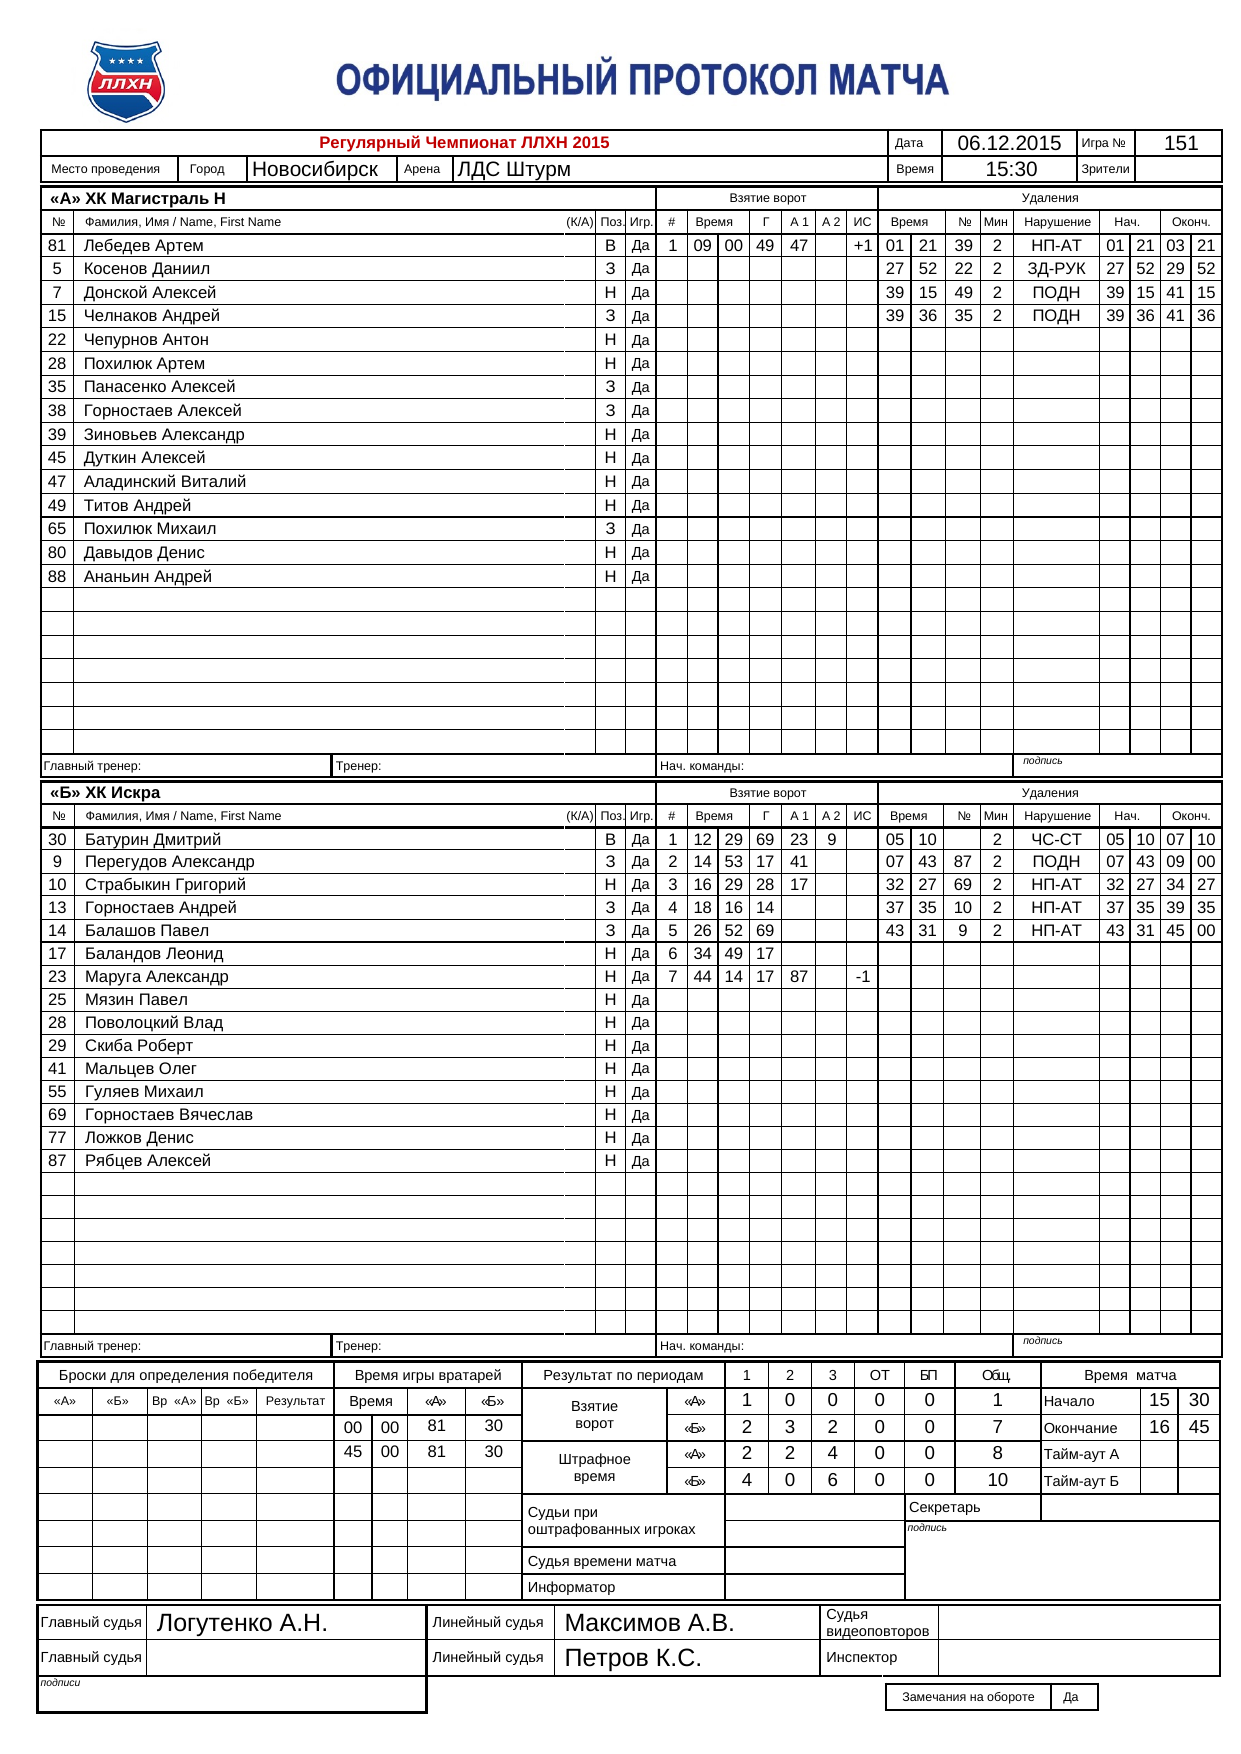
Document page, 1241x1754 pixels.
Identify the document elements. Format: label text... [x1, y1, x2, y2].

table_cell [657, 636, 687, 658]
table_cell Поз. [596, 805, 625, 826]
table_cell 4 [657, 896, 687, 918]
table_cell [1131, 1196, 1160, 1218]
table_cell [1192, 1311, 1221, 1333]
table_cell [1131, 683, 1160, 706]
table_cell [944, 989, 980, 1011]
table_cell [847, 541, 877, 564]
table_header Общ. [956, 1363, 1040, 1387]
table_cell [879, 1104, 910, 1126]
table_cell [657, 305, 687, 327]
table_header Время игры вратарей [335, 1363, 521, 1387]
table_cell [565, 423, 595, 445]
table_cell [1131, 470, 1160, 493]
table_cell [1131, 376, 1160, 398]
table_cell [944, 1242, 980, 1264]
table_cell [39, 1521, 92, 1546]
table_cell [626, 1265, 655, 1287]
table_cell Горностаев Алексей [74, 399, 564, 422]
table_cell [688, 518, 717, 540]
table_cell [879, 659, 910, 682]
table_cell 10 [944, 896, 980, 918]
table_cell [719, 518, 749, 540]
table_cell «Б» [668, 1415, 724, 1440]
table_cell [373, 1521, 407, 1546]
table_cell 69 [944, 874, 980, 895]
table_cell [879, 1219, 910, 1241]
table_cell А 1 [782, 211, 815, 233]
table_cell [1131, 966, 1160, 987]
table_cell [719, 494, 749, 516]
table_cell Инспектор [821, 1640, 938, 1675]
table_cell [879, 588, 910, 611]
table_cell [1100, 1104, 1129, 1126]
table_cell Мальцев Олег [75, 1058, 564, 1079]
table_cell 25 [42, 989, 74, 1011]
table_cell [565, 494, 595, 516]
table_cell [1014, 1081, 1099, 1103]
table_cell [981, 470, 1013, 493]
table_cell [981, 494, 1013, 516]
table_cell [816, 1081, 846, 1103]
table_cell [847, 376, 877, 398]
table_cell [1131, 707, 1160, 729]
table_cell [1014, 1035, 1099, 1057]
table_cell [657, 1127, 687, 1149]
table_cell 87 [944, 850, 980, 872]
table_cell Да [626, 1012, 655, 1033]
table_cell [981, 352, 1013, 374]
table_cell 32 [1100, 874, 1129, 895]
table_cell 29 [719, 874, 749, 895]
table_cell [912, 1035, 943, 1057]
table_cell [657, 281, 687, 303]
table_cell 0 [855, 1468, 904, 1493]
table_cell [912, 352, 945, 374]
table_cell подпись [906, 1522, 1219, 1599]
table_cell [688, 328, 717, 351]
table_cell [466, 1547, 521, 1573]
table_cell Вр «А» [148, 1389, 201, 1413]
table_cell [816, 281, 846, 303]
table_cell Горностаев Андрей [75, 896, 564, 918]
table_cell [42, 636, 73, 658]
table_cell [912, 1311, 943, 1333]
table_cell [981, 399, 1013, 422]
table_cell Игр. [626, 805, 655, 826]
table_cell [1161, 494, 1190, 516]
table_cell [1161, 470, 1190, 493]
table_cell [879, 494, 910, 516]
table_cell [944, 966, 980, 987]
table_cell [981, 683, 1013, 706]
table_cell [719, 1311, 749, 1333]
table_cell [657, 1219, 687, 1241]
table_cell [657, 1035, 687, 1057]
table_cell [1131, 399, 1160, 422]
table_cell [565, 943, 595, 964]
table_cell 45 [1161, 920, 1190, 941]
table_cell [42, 683, 73, 706]
table_cell Фамилия, Имя / Name, First Name [75, 805, 565, 826]
table_cell [816, 707, 846, 729]
table_cell 4 [726, 1468, 768, 1493]
table_cell [1161, 565, 1190, 587]
table_cell [750, 257, 781, 280]
table_cell [879, 683, 910, 706]
table_header 3 [812, 1363, 854, 1387]
table_cell [750, 683, 781, 706]
table_cell № [42, 805, 74, 826]
table_cell [719, 281, 749, 303]
table_cell [657, 399, 687, 422]
table_cell Да [626, 966, 655, 987]
table_cell [42, 1265, 74, 1287]
table_header 2 [769, 1363, 811, 1387]
table_cell [816, 1127, 846, 1149]
table_cell [565, 1012, 595, 1033]
table_cell [1014, 966, 1099, 987]
table_cell Н [596, 352, 625, 374]
table_cell [257, 1521, 333, 1546]
table_cell Аладинский Виталий [74, 470, 564, 493]
table_cell [879, 1035, 910, 1057]
table_cell [1014, 1311, 1099, 1333]
table_cell [847, 1288, 877, 1310]
table_cell [466, 1494, 521, 1520]
table_cell [42, 588, 73, 611]
table_cell [981, 376, 1013, 398]
table_cell Челнаков Андрей [74, 305, 564, 327]
table_cell 10 [42, 874, 74, 895]
table_cell [257, 1416, 333, 1440]
table_cell [657, 1104, 687, 1126]
table_cell [1100, 659, 1129, 682]
table_cell Линейный судья [428, 1640, 554, 1675]
table_cell [1100, 1265, 1129, 1287]
table_cell [981, 730, 1013, 753]
table_cell [657, 1081, 687, 1103]
table_cell [879, 1012, 910, 1033]
table_cell [847, 588, 877, 611]
table_cell [883, 1677, 1220, 1681]
table_cell [1161, 636, 1190, 658]
table_cell [912, 707, 945, 729]
table_header Замечания на обороте [887, 1685, 1050, 1709]
table_cell 00 [373, 1441, 407, 1467]
table_cell [879, 565, 910, 587]
table_cell 5 [657, 920, 687, 941]
table_cell [944, 1104, 980, 1126]
table_cell [93, 1468, 147, 1493]
table_cell [912, 470, 945, 493]
table_cell Судья времени матча [523, 1548, 724, 1573]
table_cell [657, 494, 687, 516]
table_cell [1136, 157, 1221, 181]
table_cell [782, 257, 815, 280]
table_cell [719, 1219, 749, 1241]
table_cell 0 [905, 1442, 954, 1467]
table_cell 7 [42, 281, 73, 303]
table_cell [719, 1265, 749, 1287]
table_cell [688, 1058, 717, 1079]
table_cell 07 [1161, 829, 1190, 849]
table_cell Маруга Александр [75, 966, 564, 987]
table_cell [202, 1441, 256, 1467]
table_cell 80 [42, 541, 73, 564]
table_header Регулярный Чемпионат ЛЛХН 2015 [42, 131, 887, 155]
table_cell [726, 1575, 904, 1599]
table_cell [1131, 1288, 1160, 1310]
table_cell Да [626, 896, 655, 918]
table_cell [981, 1081, 1013, 1103]
table_cell НП-АТ [1014, 896, 1099, 918]
table_cell [39, 1547, 92, 1573]
table_cell [879, 966, 910, 987]
table_cell [1100, 1242, 1129, 1264]
table_cell [1161, 352, 1190, 374]
table_cell [816, 588, 846, 611]
table_cell [1131, 1311, 1160, 1333]
table_cell [750, 305, 781, 327]
table_cell [912, 541, 945, 564]
table_cell [782, 1219, 815, 1241]
table_cell [879, 1081, 910, 1103]
table_cell Вр «Б» [202, 1389, 256, 1413]
table_cell Место проведения [42, 157, 177, 181]
table_cell [944, 1012, 980, 1033]
table_cell [912, 518, 945, 540]
table_header Время матча [1042, 1363, 1219, 1387]
table_cell [946, 541, 980, 564]
table_cell [1161, 423, 1190, 445]
table_cell Время [688, 211, 749, 233]
table_cell [847, 494, 877, 516]
table_cell [1014, 376, 1099, 398]
table_cell [816, 989, 846, 1011]
table_cell [688, 470, 717, 493]
table_cell Время [335, 1389, 407, 1413]
table_cell [565, 966, 595, 987]
table_cell Да [626, 1081, 655, 1103]
table_cell Нач. команды: [657, 1335, 1012, 1356]
table_cell [1100, 1058, 1129, 1079]
table_cell 2 [726, 1415, 768, 1440]
table_cell [1131, 659, 1160, 682]
table_cell [148, 1416, 201, 1440]
table_cell Да [626, 541, 655, 564]
table_cell [847, 423, 877, 445]
table_cell [1192, 1288, 1221, 1310]
table_cell [912, 612, 945, 634]
table_cell [626, 1196, 655, 1218]
table_cell 18 [688, 896, 717, 918]
table_cell 8 [956, 1442, 1040, 1467]
table_cell [1161, 1311, 1190, 1333]
table_cell [782, 423, 815, 445]
table_cell [1100, 943, 1129, 964]
table_cell № [42, 211, 73, 233]
table_cell Н [596, 470, 625, 493]
table_cell [719, 305, 749, 327]
table_cell [946, 707, 980, 729]
table_cell [1014, 470, 1099, 493]
table_cell [1014, 1242, 1099, 1264]
table_cell 10 [1192, 829, 1221, 849]
table_cell [565, 612, 595, 634]
table_cell [847, 636, 877, 658]
table_cell [782, 470, 815, 493]
table_cell [1161, 446, 1190, 469]
table_cell [782, 1127, 815, 1149]
table_cell Косенов Даниил [74, 257, 564, 280]
table_cell 27 [1131, 874, 1160, 895]
table_cell [1192, 966, 1221, 987]
table_cell Н [596, 1058, 625, 1079]
table_cell [847, 1219, 877, 1241]
table_cell [719, 470, 749, 493]
table_cell [879, 636, 910, 658]
table_cell [1100, 423, 1129, 445]
table_cell [816, 1219, 846, 1241]
table_cell 2 [981, 235, 1013, 256]
table_cell [879, 612, 910, 634]
table_cell [816, 565, 846, 587]
table_cell 2 [812, 1415, 854, 1440]
table_cell [93, 1416, 147, 1440]
table_cell Нарушение [1014, 211, 1099, 233]
table_cell [596, 683, 625, 706]
table_cell 1 [726, 1389, 768, 1413]
table_cell [847, 257, 877, 280]
table_cell Мязин Павел [75, 989, 564, 1011]
table_cell Да [626, 989, 655, 1011]
table_cell [847, 920, 877, 941]
table_cell [816, 612, 846, 634]
table_cell 14 [750, 896, 781, 918]
picture [5, 28, 1179, 129]
table_cell [1161, 659, 1190, 682]
table_cell [816, 541, 846, 564]
table_cell 27 [879, 257, 910, 280]
table_cell [946, 328, 980, 351]
table_cell [596, 1173, 625, 1195]
table_cell [565, 257, 595, 280]
table_cell 1 [956, 1389, 1040, 1413]
table_cell [202, 1416, 256, 1440]
table_cell 29 [42, 1035, 74, 1057]
table_cell [879, 989, 910, 1011]
table_cell 45 [335, 1441, 371, 1467]
table_cell 3 [657, 874, 687, 895]
table_cell [750, 1219, 781, 1241]
table_cell 43 [1100, 920, 1129, 941]
table_cell 41 [782, 850, 815, 872]
table_cell [726, 1495, 904, 1520]
table_cell [657, 659, 687, 682]
table_cell [1161, 1265, 1190, 1287]
table_cell [1014, 518, 1099, 540]
table_cell 2 [981, 305, 1013, 327]
table_cell [981, 1288, 1013, 1310]
table_cell 05 [1100, 829, 1129, 849]
table_cell [565, 399, 595, 422]
table_cell 00 [373, 1416, 407, 1440]
table_cell 23 [782, 829, 815, 849]
table_cell [816, 446, 846, 469]
table_cell +1 [847, 235, 877, 256]
table_cell [1131, 352, 1160, 374]
table_cell [981, 943, 1013, 964]
table_cell [1131, 1150, 1160, 1172]
table_cell 4 [812, 1442, 854, 1467]
table_cell [1192, 1196, 1221, 1218]
table_cell [782, 1242, 815, 1264]
table_cell [257, 1494, 333, 1520]
table_cell [750, 352, 781, 374]
table_cell [1131, 588, 1160, 611]
table_cell [688, 1127, 717, 1149]
table_cell [981, 1265, 1013, 1287]
table_cell 45 [1179, 1415, 1219, 1440]
table_cell [782, 1173, 815, 1195]
table_cell Да [626, 494, 655, 516]
table_cell [1192, 541, 1221, 564]
table_cell 22 [946, 257, 980, 280]
table_cell Давыдов Денис [74, 541, 564, 564]
table_cell 49 [946, 281, 980, 303]
table_cell [816, 470, 846, 493]
table_cell Н [596, 989, 625, 1011]
table_cell [565, 829, 595, 849]
table_cell [847, 1035, 877, 1057]
table_cell [1192, 399, 1221, 422]
table_cell 87 [782, 966, 815, 987]
table_cell [596, 636, 625, 658]
table_cell [981, 1219, 1013, 1241]
table_cell [981, 636, 1013, 658]
table_cell № [944, 805, 980, 826]
table_cell 29 [1161, 257, 1190, 280]
table_cell [912, 423, 945, 445]
table_cell [1192, 470, 1221, 493]
table_cell [42, 1219, 74, 1241]
table_cell [912, 683, 945, 706]
table_cell [39, 1441, 92, 1467]
table_cell [1100, 1288, 1129, 1310]
table_cell [39, 1468, 92, 1493]
table_cell [596, 1311, 625, 1333]
table_cell [981, 1012, 1013, 1033]
table_cell [257, 1468, 333, 1493]
table_cell [719, 352, 749, 374]
table_cell [1192, 352, 1221, 374]
table_cell [750, 1196, 781, 1218]
table_cell [816, 636, 846, 658]
table_cell Новосибирск [248, 157, 396, 181]
table_cell [1192, 730, 1221, 753]
table_cell 27 [1192, 874, 1221, 895]
table_cell [74, 659, 564, 682]
table_cell [816, 683, 846, 706]
table_cell 36 [1131, 305, 1160, 327]
table_cell [1100, 612, 1129, 634]
table_cell [944, 1035, 980, 1057]
table_cell 15:30 [943, 157, 1076, 181]
table_cell 30 [1179, 1389, 1219, 1413]
table_cell 43 [912, 850, 943, 872]
table_cell Перегудов Александр [75, 850, 564, 872]
table_cell Скиба Роберт [75, 1035, 564, 1057]
table_cell [257, 1441, 333, 1467]
table_cell [1100, 1150, 1129, 1172]
table_cell [912, 989, 943, 1011]
table_cell [1161, 541, 1190, 564]
table_cell 0 [855, 1389, 904, 1413]
table_cell Н [596, 1127, 625, 1149]
table_cell Г [750, 805, 781, 826]
table_cell 17 [42, 943, 74, 964]
table_cell [148, 1468, 201, 1493]
table_cell [1014, 1173, 1099, 1195]
table_cell [657, 1265, 687, 1287]
table_cell [466, 1468, 521, 1493]
table_cell [408, 1574, 465, 1599]
table_cell [373, 1547, 407, 1573]
table_cell [719, 1173, 749, 1195]
table_cell Н [596, 1012, 625, 1033]
table_cell 1 [657, 829, 687, 849]
table_cell Время [889, 157, 941, 181]
table_cell 00 [1192, 850, 1221, 872]
table_cell [1131, 446, 1160, 469]
table_cell 36 [1192, 305, 1221, 327]
table_cell Ананьин Андрей [74, 565, 564, 587]
table_cell [565, 1150, 595, 1172]
table_cell [847, 1104, 877, 1126]
table_cell 2 [981, 257, 1013, 280]
table_cell Н [596, 565, 625, 587]
table_cell [1100, 1219, 1129, 1241]
table_cell 41 [1161, 281, 1190, 303]
table_cell [1014, 494, 1099, 516]
table_cell Да [626, 1104, 655, 1126]
table_header 151 [1136, 131, 1221, 155]
table_cell [816, 518, 846, 540]
table_cell [816, 874, 846, 895]
table_cell [750, 470, 781, 493]
table_cell 28 [42, 1012, 74, 1033]
table_cell 39 [879, 281, 910, 303]
table_cell 15 [912, 281, 945, 303]
table_cell [657, 1012, 687, 1033]
table_cell [626, 1173, 655, 1195]
table_cell [816, 423, 846, 445]
table_cell [981, 1127, 1013, 1149]
table_cell [657, 1288, 687, 1310]
table_cell [912, 1265, 943, 1287]
table_cell Да [626, 1058, 655, 1079]
table_cell [1131, 1058, 1160, 1079]
table_cell [946, 494, 980, 516]
table_cell [719, 565, 749, 587]
table_cell [657, 683, 687, 706]
table_cell [816, 1150, 846, 1172]
table_cell [688, 989, 717, 1011]
table_cell Гуляев Михаил [75, 1081, 564, 1103]
table_cell Да [626, 1127, 655, 1149]
table_cell 2 [981, 920, 1013, 941]
table_cell [688, 446, 717, 469]
table_cell Титов Андрей [74, 494, 564, 516]
table_cell (К/А) [565, 211, 595, 233]
table_cell [816, 659, 846, 682]
table_cell 10 [912, 829, 943, 849]
table_cell [1131, 1173, 1160, 1195]
table_cell 9 [42, 850, 74, 872]
table_cell [373, 1574, 407, 1599]
table_cell 2 [726, 1442, 768, 1467]
table_cell [1014, 1058, 1099, 1079]
table_cell [944, 943, 980, 964]
table_cell [74, 683, 564, 706]
table_cell [981, 328, 1013, 351]
table_cell А 2 [816, 805, 846, 826]
table_cell [408, 1547, 465, 1573]
table_cell НП-АТ [1014, 874, 1099, 895]
table_cell 14 [719, 966, 749, 987]
table_cell 6 [657, 943, 687, 964]
table_cell [688, 1173, 717, 1195]
table_cell 15 [42, 305, 73, 327]
table_cell [912, 446, 945, 469]
table_cell [565, 1219, 595, 1241]
table_cell [93, 1547, 147, 1573]
table_cell 00 [1192, 920, 1221, 941]
table_cell [912, 1104, 943, 1126]
table_cell [912, 328, 945, 351]
table_cell [657, 470, 687, 493]
table_cell [688, 612, 717, 634]
table_cell [879, 707, 910, 729]
table_cell ИС [847, 805, 877, 826]
table_cell Зрители [1078, 157, 1134, 181]
table_cell [847, 1196, 877, 1218]
table_cell 49 [719, 943, 749, 964]
table_cell [981, 1104, 1013, 1126]
table_cell [74, 588, 564, 611]
table_cell Н [596, 1104, 625, 1126]
table_cell [847, 446, 877, 469]
table_cell [1192, 683, 1221, 706]
table_cell [657, 1173, 687, 1195]
table_cell Да [626, 565, 655, 587]
table_cell Да [626, 470, 655, 493]
table_cell Информатор [523, 1575, 724, 1599]
table_cell [1192, 1058, 1221, 1079]
table_cell [1131, 1081, 1160, 1103]
table_cell [981, 518, 1013, 540]
table_cell Окончание [1042, 1415, 1140, 1440]
table_cell [202, 1468, 256, 1493]
table_cell 14 [688, 850, 717, 872]
table_cell [719, 636, 749, 658]
table_cell [626, 1288, 655, 1310]
table_cell [719, 659, 749, 682]
table_cell [148, 1574, 201, 1599]
table_cell 2 [981, 829, 1013, 849]
table_cell 7 [657, 966, 687, 987]
table_cell [1192, 1173, 1221, 1195]
table_cell [847, 943, 877, 964]
table_cell [847, 1242, 877, 1264]
table_cell [202, 1521, 256, 1546]
table_cell [1161, 966, 1190, 987]
table_cell 07 [1100, 850, 1129, 872]
table_cell [1100, 989, 1129, 1011]
table_cell [944, 1127, 980, 1149]
table_cell [816, 328, 846, 351]
table_cell [847, 281, 877, 303]
table_cell [1131, 541, 1160, 564]
table_cell [847, 565, 877, 587]
table_cell [657, 1311, 687, 1333]
table_cell [946, 423, 980, 445]
table_cell [981, 565, 1013, 587]
table_cell 52 [1131, 257, 1160, 280]
table_cell [1014, 399, 1099, 422]
table_cell З [596, 920, 625, 941]
table_cell [981, 612, 1013, 634]
table_cell Зиновьев Александр [74, 423, 564, 445]
table_cell [847, 518, 877, 540]
table_cell 52 [1192, 257, 1221, 280]
table_cell [719, 588, 749, 611]
table_cell [912, 636, 945, 658]
table_cell [688, 1035, 717, 1057]
table_cell Да [626, 305, 655, 327]
table_cell [565, 305, 595, 327]
table_cell [466, 1521, 521, 1546]
table_cell [912, 1150, 943, 1172]
table_cell [847, 730, 877, 753]
table_cell ПОДН [1014, 850, 1099, 872]
table_cell [782, 1012, 815, 1033]
table_cell [1161, 1196, 1190, 1218]
table_cell [816, 896, 846, 918]
table_cell [565, 1058, 595, 1079]
table_cell [782, 352, 815, 374]
table_cell 17 [750, 850, 781, 872]
table_cell [93, 1521, 147, 1546]
table_cell [565, 850, 595, 872]
table_cell «А» [668, 1442, 724, 1467]
table_cell Страбыкин Григорий [75, 874, 564, 895]
table_cell Результат [257, 1389, 333, 1413]
table_cell 53 [719, 850, 749, 872]
table_cell 39 [879, 305, 910, 327]
table_header Удаления [879, 783, 1221, 803]
table_cell [847, 1081, 877, 1103]
table_header «А» ХК Магистраль Н [42, 188, 655, 209]
table_cell [565, 874, 595, 895]
table_cell [816, 257, 846, 280]
table_cell [657, 376, 687, 398]
table_cell [750, 541, 781, 564]
table_cell [1014, 1288, 1099, 1310]
table_cell [981, 989, 1013, 1011]
table_cell [946, 565, 980, 587]
table_cell 14 [42, 920, 74, 941]
table_cell Максимов А.В. [555, 1606, 819, 1639]
table_cell [1192, 1012, 1221, 1033]
table_cell [688, 683, 717, 706]
table_cell [879, 446, 910, 469]
table_cell [1192, 518, 1221, 540]
table_cell [1131, 494, 1160, 516]
table_cell ПОДН [1014, 305, 1099, 327]
table_cell 41 [42, 1058, 74, 1079]
table_cell 49 [42, 494, 73, 516]
table_cell [466, 1574, 521, 1599]
table_cell [719, 1058, 749, 1079]
table_cell [782, 1265, 815, 1287]
table_cell Штрафное время [523, 1442, 666, 1493]
table_cell [782, 896, 815, 918]
table_cell [847, 683, 877, 706]
table_cell [946, 399, 980, 422]
table_cell 28 [750, 874, 781, 895]
table_cell 43 [879, 920, 910, 941]
table_cell З [596, 376, 625, 398]
table_cell [565, 1242, 595, 1264]
table_cell [946, 612, 980, 634]
table_cell [944, 1219, 980, 1241]
table_cell [1192, 376, 1221, 398]
table_cell 39 [42, 423, 73, 445]
table_cell 35 [912, 896, 943, 918]
table_cell [782, 328, 815, 351]
table_cell [428, 1677, 882, 1711]
table_cell 2 [657, 850, 687, 872]
table_cell 52 [719, 920, 749, 941]
table_cell [1131, 943, 1160, 964]
table_cell [719, 257, 749, 280]
table_cell [879, 1150, 910, 1172]
table_cell [946, 588, 980, 611]
table_cell Н [596, 281, 625, 303]
table_cell 09 [688, 235, 717, 256]
table_cell 10 [1131, 829, 1160, 849]
table_cell [626, 707, 655, 729]
table_cell 1 [657, 235, 687, 256]
table_cell 43 [1131, 850, 1160, 872]
table_cell [1014, 989, 1099, 1011]
table_cell [1161, 1173, 1190, 1195]
table_cell [74, 707, 564, 729]
table_cell [944, 1288, 980, 1310]
table_cell Судья видеоповторов [821, 1606, 938, 1639]
table_cell ЗД-РУК [1014, 257, 1099, 280]
table_cell [565, 1035, 595, 1057]
table_header Взятие ворот [657, 783, 877, 803]
table_cell [688, 257, 717, 280]
table_cell [1131, 1127, 1160, 1149]
table_cell [565, 1081, 595, 1103]
table_cell 0 [855, 1415, 904, 1440]
table_cell [946, 730, 980, 753]
table_cell [565, 1265, 595, 1287]
table_cell Арена [398, 157, 452, 181]
table_cell [93, 1441, 147, 1467]
table_cell [750, 659, 781, 682]
table_cell [596, 1242, 625, 1264]
table_header Взятие ворот [657, 188, 877, 209]
table_cell [74, 612, 564, 634]
table_cell «А» [408, 1389, 465, 1413]
table_cell [1131, 328, 1160, 351]
table_cell [688, 1150, 717, 1172]
table_cell [912, 730, 945, 753]
table_cell [946, 636, 980, 658]
table_cell Да [626, 446, 655, 469]
table_cell [816, 352, 846, 374]
table_cell [1100, 446, 1129, 469]
table_cell [816, 850, 846, 872]
table_cell 39 [946, 235, 980, 256]
table_cell [688, 730, 717, 753]
table_cell [847, 470, 877, 493]
table_cell Поз. [596, 211, 625, 233]
table_cell Главный тренер: [42, 1335, 330, 1356]
table_cell Судьи при оштрафованных игроках [523, 1495, 724, 1546]
table_cell [847, 874, 877, 895]
table_cell Похилюк Михаил [74, 518, 564, 540]
table_cell [626, 683, 655, 706]
table_cell [1014, 328, 1099, 351]
table_cell [1161, 518, 1190, 540]
table_cell [981, 541, 1013, 564]
table_cell [1100, 1311, 1129, 1333]
table_cell [847, 896, 877, 918]
table_cell [1131, 730, 1160, 753]
table_cell [1100, 1012, 1129, 1033]
table_cell [946, 683, 980, 706]
table_cell [1161, 1012, 1190, 1033]
table_cell [626, 730, 655, 753]
table_cell [688, 1081, 717, 1103]
table_cell Н [596, 446, 625, 469]
table_cell [847, 1012, 877, 1033]
table_cell [1100, 1196, 1129, 1218]
table_cell [912, 1196, 943, 1218]
table_cell [596, 1265, 625, 1287]
table_cell Горностаев Вячеслав [75, 1104, 564, 1126]
table_cell [688, 541, 717, 564]
table_cell [1161, 943, 1190, 964]
table_cell [816, 399, 846, 422]
table_cell [750, 588, 781, 611]
table_header Удаления [879, 188, 1221, 209]
table_cell Да [626, 1150, 655, 1172]
table_cell [719, 707, 749, 729]
table_cell [750, 1311, 781, 1333]
table_cell [750, 281, 781, 303]
table_cell [688, 423, 717, 445]
table_cell [1100, 1081, 1129, 1103]
table_cell [565, 636, 595, 658]
table_cell 9 [944, 920, 980, 941]
table_cell «Б» [93, 1389, 147, 1413]
table_cell [750, 423, 781, 445]
table_cell [1100, 636, 1129, 658]
table_cell подпись [1014, 1335, 1221, 1356]
table_cell [42, 1173, 74, 1195]
table_cell (К/А) [565, 805, 595, 826]
table_cell [981, 1150, 1013, 1172]
table_cell [657, 328, 687, 351]
table_cell Н [596, 1035, 625, 1057]
table_cell [946, 518, 980, 540]
table_cell [688, 588, 717, 611]
table_cell [847, 1311, 877, 1333]
table_cell 31 [912, 920, 943, 941]
table_cell [1161, 989, 1190, 1011]
table_cell [719, 1104, 749, 1126]
table_cell [565, 446, 595, 469]
table_cell [719, 399, 749, 422]
table_cell [565, 730, 595, 753]
table_cell 81 [408, 1441, 465, 1467]
table_cell Время [688, 805, 749, 826]
table_cell [657, 541, 687, 564]
table_cell [981, 1035, 1013, 1057]
table_cell [1192, 1035, 1221, 1057]
table_cell [1161, 1104, 1190, 1126]
table_cell [74, 730, 564, 753]
table_cell [1161, 707, 1190, 729]
table_cell [879, 1311, 910, 1333]
table_cell [1192, 636, 1221, 658]
table_cell 65 [42, 518, 73, 540]
table_cell [1161, 588, 1190, 611]
table_cell [782, 1196, 815, 1218]
table_cell [1192, 707, 1221, 729]
table_cell [816, 1035, 846, 1057]
table_cell [1131, 423, 1160, 445]
table_cell 34 [688, 943, 717, 964]
table_cell 17 [750, 943, 781, 964]
table_cell [879, 943, 910, 964]
table_cell Похилюк Артем [74, 352, 564, 374]
table_cell [688, 1219, 717, 1241]
table_cell 35 [42, 376, 73, 398]
table_cell [1014, 1127, 1099, 1149]
table_cell Тренер: [333, 1335, 655, 1356]
table_cell [1192, 1127, 1221, 1149]
table_cell [148, 1547, 201, 1573]
table_cell [1014, 588, 1099, 611]
table_cell В [596, 829, 625, 849]
table_cell [912, 659, 945, 682]
table_cell [1014, 1196, 1099, 1218]
table_cell Да [626, 399, 655, 422]
table_cell [657, 446, 687, 469]
table_cell [1192, 446, 1221, 469]
table_cell [782, 943, 815, 964]
table_cell Да [626, 352, 655, 374]
table_cell [373, 1494, 407, 1520]
table_cell [688, 1104, 717, 1126]
table_cell 10 [956, 1468, 1040, 1493]
table_cell [596, 730, 625, 753]
table_cell [946, 446, 980, 469]
table_cell Дуткин Алексей [74, 446, 564, 469]
table_cell 16 [719, 896, 749, 918]
table_cell [719, 1127, 749, 1149]
table_cell [981, 1058, 1013, 1079]
table_cell [981, 707, 1013, 729]
table_cell [1014, 612, 1099, 634]
table_cell НП-АТ [1014, 235, 1099, 256]
table_cell [944, 1058, 980, 1079]
table_cell Н [596, 874, 625, 895]
table_cell [879, 1242, 910, 1264]
table_cell [565, 989, 595, 1011]
table_cell [816, 1012, 846, 1033]
table_cell [1179, 1468, 1219, 1493]
table_cell [1014, 1219, 1099, 1241]
table_cell 77 [42, 1127, 74, 1149]
table_cell [750, 730, 781, 753]
table_cell [1014, 446, 1099, 469]
table_cell [1100, 966, 1129, 987]
table_cell [847, 707, 877, 729]
table_cell [688, 281, 717, 303]
table_cell [847, 829, 877, 849]
table_cell 35 [1131, 896, 1160, 918]
table_cell [782, 1081, 815, 1103]
table_cell [1014, 1150, 1099, 1172]
table_cell [782, 541, 815, 564]
table_cell [657, 612, 687, 634]
table_cell [1014, 423, 1099, 445]
table_cell [750, 1012, 781, 1033]
table_cell А 1 [782, 805, 815, 826]
table_cell [981, 966, 1013, 987]
table_cell [912, 1288, 943, 1310]
table_cell 7 [956, 1415, 1040, 1440]
table_cell [847, 1173, 877, 1195]
table_cell [1100, 328, 1129, 351]
table_cell [408, 1494, 465, 1520]
table_cell [1014, 636, 1099, 658]
table_cell [782, 1311, 815, 1333]
table_cell [1161, 1058, 1190, 1079]
table_cell [148, 1441, 201, 1467]
table_cell [719, 376, 749, 398]
table_cell [816, 730, 846, 753]
table_cell 37 [879, 896, 910, 918]
table_cell [1131, 565, 1160, 587]
table_cell [912, 1012, 943, 1033]
table_cell [257, 1574, 333, 1599]
table_cell [93, 1574, 147, 1599]
table_cell [912, 376, 945, 398]
table_cell 69 [750, 829, 781, 849]
table_cell [782, 518, 815, 540]
table_cell [879, 541, 910, 564]
table_cell 35 [946, 305, 980, 327]
table_cell [981, 1173, 1013, 1195]
table_cell [565, 1173, 595, 1195]
table_cell [816, 1058, 846, 1079]
table_cell [1131, 1104, 1160, 1126]
table_cell [1192, 989, 1221, 1011]
table_cell Нарушение [1014, 805, 1099, 826]
table_cell [657, 1058, 687, 1079]
table_cell [750, 636, 781, 658]
table_cell [719, 730, 749, 753]
table_cell [944, 1196, 980, 1218]
table_cell [75, 1173, 564, 1195]
table_cell [750, 1035, 781, 1057]
table_cell [596, 588, 625, 611]
table_cell Да [626, 281, 655, 303]
table_cell [596, 659, 625, 682]
table_cell [565, 328, 595, 351]
table_cell 30 [466, 1441, 521, 1467]
table_cell [750, 1058, 781, 1079]
table_cell [688, 1288, 717, 1310]
table_cell 37 [1100, 896, 1129, 918]
table_cell Петров К.С. [555, 1640, 819, 1675]
table_cell 52 [912, 257, 945, 280]
table_cell [816, 1311, 846, 1333]
table_cell [565, 896, 595, 918]
table_cell Оконч. [1161, 805, 1221, 826]
table_cell [1141, 1441, 1177, 1467]
table_cell [688, 1311, 717, 1333]
table_cell [782, 1150, 815, 1172]
table_cell Мин [981, 805, 1013, 826]
table_cell [39, 1416, 92, 1440]
table_cell 6 [812, 1468, 854, 1493]
table_cell [1100, 376, 1129, 398]
table_cell [688, 1012, 717, 1033]
table_cell 3 [769, 1415, 811, 1440]
table_cell [1131, 636, 1160, 658]
table_cell [1161, 1150, 1190, 1172]
table_cell [1161, 376, 1190, 398]
table_cell [1141, 1468, 1177, 1493]
table_cell [750, 1150, 781, 1172]
table_cell [782, 281, 815, 303]
table_cell [596, 1288, 625, 1310]
table_cell [816, 1104, 846, 1126]
table_cell 0 [855, 1442, 904, 1467]
table_cell [688, 1196, 717, 1218]
table_cell [946, 470, 980, 493]
table_cell [946, 376, 980, 398]
table_cell 41 [1161, 305, 1190, 327]
table_cell [912, 1242, 943, 1264]
table_cell «А» [668, 1389, 724, 1413]
table_cell 0 [769, 1468, 811, 1493]
table_cell 26 [688, 920, 717, 941]
table_cell [847, 612, 877, 634]
table_cell [1192, 1242, 1221, 1264]
table_cell 28 [42, 352, 73, 374]
table_cell [1161, 1081, 1190, 1103]
table_cell [782, 588, 815, 611]
table_cell 17 [782, 874, 815, 895]
table_cell [1014, 541, 1099, 564]
table_cell [1014, 707, 1099, 729]
table_cell [912, 943, 943, 964]
table_cell [782, 989, 815, 1011]
table_cell подпись [1014, 755, 1221, 776]
table_cell 35 [1192, 896, 1221, 918]
table_cell [1161, 1035, 1190, 1057]
table_cell 47 [42, 470, 73, 493]
table_cell 39 [1161, 896, 1190, 918]
table_cell [42, 707, 73, 729]
table_cell «Б » [466, 1389, 521, 1413]
table_cell 27 [912, 874, 943, 895]
table_cell [657, 565, 687, 587]
table_cell # [657, 211, 687, 233]
table_cell [944, 1081, 980, 1103]
table_cell [879, 470, 910, 493]
table_cell [847, 328, 877, 351]
table_cell [257, 1547, 333, 1573]
table_cell Да [626, 376, 655, 398]
table_cell [1099, 1682, 1220, 1711]
table_cell Н [596, 1081, 625, 1103]
table_cell [847, 1127, 877, 1149]
table_cell [657, 730, 687, 753]
table_cell [816, 966, 846, 987]
table_header Игра № [1078, 131, 1134, 155]
table_cell 15 [1141, 1389, 1177, 1413]
table_cell 2 [769, 1442, 811, 1467]
table_cell [719, 1288, 749, 1310]
table_cell [750, 518, 781, 540]
table_cell [719, 1035, 749, 1057]
table_cell [879, 518, 910, 540]
table_cell Тайм-аут Б [1042, 1468, 1140, 1493]
table_cell [1100, 683, 1129, 706]
table_cell [912, 399, 945, 422]
table_cell [565, 541, 595, 564]
table_cell 44 [688, 966, 717, 987]
table_cell [782, 376, 815, 398]
table_cell [75, 1288, 564, 1310]
table_cell [750, 989, 781, 1011]
table_cell [939, 1606, 1219, 1639]
table_cell [879, 1173, 910, 1195]
table_cell [750, 494, 781, 516]
table_cell [1192, 588, 1221, 611]
table_cell Рябцев Алексей [75, 1150, 564, 1172]
table_cell Время [879, 211, 945, 233]
table_cell [688, 636, 717, 658]
table_cell З [596, 518, 625, 540]
table_cell [202, 1574, 256, 1599]
table_cell [1131, 518, 1160, 540]
table_header Дата [889, 131, 941, 155]
table_cell [719, 423, 749, 445]
table_cell З [596, 257, 625, 280]
table_cell 01 [1100, 235, 1129, 256]
table_cell 55 [42, 1081, 74, 1103]
table_cell [782, 1058, 815, 1079]
table_cell [75, 1265, 564, 1287]
table_cell [912, 565, 945, 587]
table_cell [202, 1547, 256, 1573]
table_cell [626, 659, 655, 682]
table_cell [42, 612, 73, 634]
table_cell [726, 1521, 904, 1546]
table_cell [1014, 730, 1099, 753]
table_cell 01 [879, 235, 910, 256]
table_cell [847, 1265, 877, 1287]
table_cell [688, 659, 717, 682]
table_cell [879, 352, 910, 374]
table_cell [75, 1311, 564, 1333]
table_cell А 2 [816, 211, 846, 233]
table_cell З [596, 305, 625, 327]
table_cell [626, 1242, 655, 1264]
table_cell 29 [719, 829, 749, 849]
table_cell [148, 1494, 201, 1520]
table_cell Время [879, 805, 943, 826]
table_cell 34 [1161, 874, 1190, 895]
table_cell [335, 1468, 371, 1493]
table_cell [1100, 494, 1129, 516]
table_cell [565, 470, 595, 493]
table_cell [626, 588, 655, 611]
table_cell ИС [847, 211, 877, 233]
table_cell [912, 588, 945, 611]
table_header Результат по периодам [523, 1363, 724, 1387]
table_cell Да [626, 943, 655, 964]
table_cell 2 [981, 874, 1013, 895]
table_cell «Б» [668, 1468, 724, 1493]
table_cell ЧС-СТ [1014, 829, 1099, 849]
table_cell [596, 1219, 625, 1241]
table_cell [688, 376, 717, 398]
table_cell [847, 1150, 877, 1172]
table_cell [750, 399, 781, 422]
table_cell [408, 1468, 465, 1493]
table_cell Город [179, 157, 246, 181]
table_cell [657, 1150, 687, 1172]
table_cell Батурин Дмитрий [75, 829, 564, 849]
table_cell [1100, 730, 1129, 753]
table_cell [1192, 423, 1221, 445]
table_cell 45 [42, 446, 73, 469]
table_cell З [596, 850, 625, 872]
table_cell [782, 920, 815, 941]
table_cell [1161, 1242, 1190, 1264]
table_cell [750, 328, 781, 351]
table_cell [565, 659, 595, 682]
table_cell [782, 659, 815, 682]
table_cell [879, 1288, 910, 1310]
table_cell [816, 376, 846, 398]
table_cell Оконч. [1161, 211, 1221, 233]
table_cell Да [626, 829, 655, 849]
table_cell Балашов Павел [75, 920, 564, 941]
table_cell Да [626, 423, 655, 445]
table_cell [1131, 1035, 1160, 1057]
table_cell [596, 612, 625, 634]
table_cell [944, 829, 980, 849]
table_cell [42, 1311, 74, 1333]
table_cell [912, 1173, 943, 1195]
table_cell 2 [981, 281, 1013, 303]
table_cell [1131, 1012, 1160, 1033]
table_cell [816, 920, 846, 941]
table_cell [944, 1311, 980, 1333]
table_cell З [596, 896, 625, 918]
table_cell 15 [1192, 281, 1221, 303]
table_cell [912, 494, 945, 516]
table_cell [946, 659, 980, 682]
table_cell [373, 1468, 407, 1493]
table_cell [1100, 518, 1129, 540]
table_cell Нач. команды: [657, 755, 1012, 776]
table_cell [1100, 588, 1129, 611]
table_cell [688, 305, 717, 327]
table_cell [816, 943, 846, 964]
table_cell [39, 1574, 92, 1599]
table_header «Б» ХК Искра [42, 783, 655, 803]
table_cell [719, 989, 749, 1011]
table_cell [596, 1196, 625, 1218]
table_cell [596, 707, 625, 729]
table_cell [750, 565, 781, 587]
table_cell Лебедев Артем [74, 235, 564, 256]
table_cell [1131, 612, 1160, 634]
table_cell [1179, 1441, 1219, 1467]
table_cell [719, 612, 749, 634]
table_cell [657, 352, 687, 374]
table_cell [981, 446, 1013, 469]
table_cell [408, 1521, 465, 1546]
table_cell [719, 541, 749, 564]
table_cell [565, 920, 595, 941]
table_cell [335, 1574, 371, 1599]
table_cell [847, 305, 877, 327]
table_cell [1192, 659, 1221, 682]
table_cell Ложков Денис [75, 1127, 564, 1149]
table_cell [565, 1196, 595, 1218]
table_cell [335, 1494, 371, 1520]
table_cell [750, 376, 781, 398]
table_cell [1192, 943, 1221, 964]
table_cell [879, 1058, 910, 1079]
table_cell 5 [42, 257, 73, 280]
table_cell [816, 305, 846, 327]
table_cell № [946, 211, 980, 233]
table_cell [688, 1242, 717, 1264]
table_cell [946, 352, 980, 374]
table_cell [657, 707, 687, 729]
table_header ОТ [855, 1363, 904, 1387]
table_cell Да [626, 235, 655, 256]
table_cell [1161, 399, 1190, 422]
table_cell [1131, 989, 1160, 1011]
table_cell 12 [688, 829, 717, 849]
table_header 1 [726, 1363, 768, 1387]
table_cell [1161, 730, 1190, 753]
table_cell 16 [1141, 1415, 1177, 1440]
table_cell -1 [847, 966, 877, 987]
table_cell [1100, 541, 1129, 564]
table_cell Да [626, 1035, 655, 1057]
table_cell [1192, 1104, 1221, 1126]
table_cell [782, 636, 815, 658]
table_cell [847, 989, 877, 1011]
table_header 06.12.2015 [943, 131, 1076, 155]
table_cell [912, 966, 943, 987]
table_cell [879, 1127, 910, 1149]
table_cell Да [626, 920, 655, 941]
table_cell 88 [42, 565, 73, 587]
table_cell [1014, 943, 1099, 964]
table_cell [750, 1173, 781, 1195]
table_cell [1042, 1495, 1219, 1520]
table_cell [688, 565, 717, 587]
table_cell 03 [1161, 235, 1190, 256]
table_cell [1161, 683, 1190, 706]
table_cell [816, 1265, 846, 1287]
table_cell [847, 659, 877, 682]
table_cell [912, 1127, 943, 1149]
table_cell [879, 1265, 910, 1287]
table_cell [657, 518, 687, 540]
table_cell [39, 1494, 92, 1520]
table_cell 2 [981, 896, 1013, 918]
table_cell [565, 588, 595, 611]
table_cell [75, 1242, 564, 1264]
table_cell [816, 235, 846, 256]
table_cell Фамилия, Имя / Name, First Name [74, 211, 565, 233]
table_cell [148, 1521, 201, 1546]
table_cell [981, 659, 1013, 682]
table_cell 21 [912, 235, 945, 256]
table_cell 21 [1131, 235, 1160, 256]
table_cell 21 [1192, 235, 1221, 256]
table_cell Нач. [1100, 211, 1160, 233]
table_cell [879, 423, 910, 445]
table_cell НП-АТ [1014, 920, 1099, 941]
table_cell [750, 1242, 781, 1264]
table_cell [1014, 659, 1099, 682]
table_cell [74, 636, 564, 658]
table_cell 23 [42, 966, 74, 987]
table_cell 0 [905, 1468, 954, 1493]
table_cell [1100, 565, 1129, 587]
table_cell [719, 328, 749, 351]
table_cell [1192, 565, 1221, 587]
table_cell [1192, 1081, 1221, 1103]
table_cell Г [750, 211, 781, 233]
table_cell [816, 494, 846, 516]
table_cell Взятие ворот [523, 1389, 666, 1440]
table_cell Игр. [626, 211, 655, 233]
table_cell [981, 588, 1013, 611]
table_cell Чепурнов Антон [74, 328, 564, 351]
table_cell подписи [39, 1677, 425, 1711]
table_cell [719, 1242, 749, 1264]
table_cell [565, 1311, 595, 1333]
table_header Броски для определения победителя [39, 1363, 333, 1387]
table_cell 0 [812, 1389, 854, 1413]
table_cell 13 [42, 896, 74, 918]
table_cell 0 [769, 1389, 811, 1413]
table_cell [565, 352, 595, 374]
table_cell 31 [1131, 920, 1160, 941]
table_cell Н [596, 328, 625, 351]
table_cell ЛДС Штурм [454, 157, 887, 181]
table_cell [75, 1219, 564, 1241]
table_cell [1014, 565, 1099, 587]
table_cell [335, 1521, 371, 1546]
table_cell 9 [816, 829, 846, 849]
table_cell [1014, 1104, 1099, 1126]
table_cell [1192, 1150, 1221, 1172]
table_cell [750, 446, 781, 469]
table_cell [847, 352, 877, 374]
table_cell [719, 1196, 749, 1218]
table_cell 81 [408, 1416, 465, 1440]
table_cell ПОДН [1014, 281, 1099, 303]
table_cell 87 [42, 1150, 74, 1172]
table_cell [782, 446, 815, 469]
table_cell 17 [750, 966, 781, 987]
table_cell Н [596, 423, 625, 445]
table_cell # [657, 805, 687, 826]
table_cell [335, 1547, 371, 1573]
table_cell З [596, 399, 625, 422]
table_cell Баландов Леонид [75, 943, 564, 964]
table_cell [719, 446, 749, 469]
table_header Да [1052, 1685, 1097, 1709]
table_cell [750, 1104, 781, 1126]
table_cell [719, 1081, 749, 1103]
table_cell [750, 707, 781, 729]
table_cell [782, 494, 815, 516]
table_cell 07 [879, 850, 910, 872]
table_cell [1100, 1173, 1129, 1195]
table_cell [912, 1058, 943, 1079]
table_cell 49 [750, 235, 781, 256]
table_cell [42, 1288, 74, 1310]
table_cell [1100, 707, 1129, 729]
table_cell [879, 376, 910, 398]
table_cell [750, 612, 781, 634]
table_cell [657, 1242, 687, 1264]
table_cell 00 [719, 235, 749, 256]
table_cell [1014, 1012, 1099, 1033]
table_cell [42, 659, 73, 682]
table_cell [1131, 1265, 1160, 1287]
table_cell [1192, 1265, 1221, 1287]
table_cell [626, 612, 655, 634]
table_cell [626, 1219, 655, 1241]
table_cell В [596, 235, 625, 256]
table_cell [1100, 399, 1129, 422]
table_cell [750, 1288, 781, 1310]
table_cell [657, 588, 687, 611]
table_cell [688, 1265, 717, 1287]
table_cell [147, 1640, 425, 1675]
table_cell Донской Алексей [74, 281, 564, 303]
table_header БП [905, 1363, 954, 1387]
table_cell [657, 1196, 687, 1218]
table_cell 69 [750, 920, 781, 941]
table_cell [981, 1311, 1013, 1333]
table_cell Да [626, 518, 655, 540]
table_cell Главный судья [39, 1640, 146, 1675]
table_cell [750, 1265, 781, 1287]
table_cell [750, 1081, 781, 1103]
table_cell 2 [981, 850, 1013, 872]
table_cell [626, 636, 655, 658]
table_cell [1100, 1035, 1129, 1057]
table_cell [782, 1104, 815, 1126]
table_cell [1161, 328, 1190, 351]
table_cell Начало [1042, 1389, 1140, 1413]
table_cell 22 [42, 328, 73, 351]
table_cell 0 [905, 1415, 954, 1440]
table_cell 00 [335, 1416, 371, 1440]
table_cell 32 [879, 874, 910, 895]
table_cell [816, 1196, 846, 1218]
table_cell 38 [42, 399, 73, 422]
table_cell 15 [1131, 281, 1160, 303]
table_cell [688, 494, 717, 516]
table_cell 0 [905, 1389, 954, 1413]
table_cell [782, 305, 815, 327]
table_cell Мин [981, 211, 1013, 233]
table_cell [981, 1242, 1013, 1264]
table_cell 69 [42, 1104, 74, 1126]
table_cell [565, 518, 595, 540]
table_cell [565, 281, 595, 303]
table_cell [1131, 1219, 1160, 1241]
table_cell [1014, 683, 1099, 706]
table_cell [816, 1173, 846, 1195]
table_cell [1014, 352, 1099, 374]
table_cell «А» [39, 1389, 92, 1413]
table_cell [202, 1494, 256, 1520]
table_cell [912, 1219, 943, 1241]
table_cell [981, 423, 1013, 445]
table_cell Панасенко Алексей [74, 376, 564, 398]
table_cell 81 [42, 235, 73, 256]
table_cell [782, 730, 815, 753]
table_cell 47 [782, 235, 815, 256]
table_cell [782, 612, 815, 634]
table_cell [657, 257, 687, 280]
table_cell [1100, 1127, 1129, 1149]
table_cell [726, 1548, 904, 1573]
table_cell [879, 328, 910, 351]
table_cell [939, 1640, 1219, 1675]
table_cell Н [596, 943, 625, 964]
table_cell Тайм-аут А [1042, 1441, 1140, 1467]
table_cell [719, 1012, 749, 1033]
table_cell [782, 707, 815, 729]
table_cell [657, 423, 687, 445]
table_cell Нач. [1100, 805, 1160, 826]
table_cell [565, 235, 595, 256]
table_cell [565, 1104, 595, 1126]
table_cell [688, 707, 717, 729]
table_cell Главный судья [39, 1606, 146, 1639]
table_cell [782, 683, 815, 706]
table_cell [1192, 1219, 1221, 1241]
table_cell [719, 683, 749, 706]
table_cell Н [596, 494, 625, 516]
table_cell [816, 1242, 846, 1264]
table_cell [1161, 612, 1190, 634]
table_cell [1131, 1242, 1160, 1264]
table_cell Да [626, 874, 655, 895]
table_cell [1192, 328, 1221, 351]
table_cell [816, 1288, 846, 1310]
table_cell Да [626, 850, 655, 872]
table_cell [42, 730, 73, 753]
table_cell [847, 399, 877, 422]
table_cell [565, 565, 595, 587]
table_cell Да [626, 257, 655, 280]
table_cell Главный тренер: [42, 755, 330, 776]
table_cell [1100, 352, 1129, 374]
table_cell [1014, 1265, 1099, 1287]
table_cell [657, 989, 687, 1011]
table_cell Линейный судья [428, 1606, 554, 1639]
table_cell [782, 1288, 815, 1310]
table_cell [565, 683, 595, 706]
table_cell [626, 1311, 655, 1333]
table_cell 09 [1161, 850, 1190, 872]
table_cell Тренер: [333, 755, 655, 776]
table_cell Н [596, 541, 625, 564]
table_cell [879, 730, 910, 753]
table_cell [944, 1150, 980, 1172]
table_cell 27 [1100, 257, 1129, 280]
table_cell [912, 1081, 943, 1103]
table_cell [565, 1127, 595, 1149]
table_cell [750, 1127, 781, 1149]
table_cell [1100, 470, 1129, 493]
table_cell Поволоцкий Влад [75, 1012, 564, 1033]
table_cell [688, 399, 717, 422]
table_cell Н [596, 966, 625, 987]
table_cell [944, 1265, 980, 1287]
table_cell [879, 1196, 910, 1218]
table_cell Секретарь [906, 1495, 1040, 1520]
table_cell 30 [42, 829, 74, 849]
table_cell [782, 565, 815, 587]
table_cell [565, 707, 595, 729]
table_cell [1161, 1288, 1190, 1310]
table_cell [688, 352, 717, 374]
table_cell [719, 1150, 749, 1172]
table_cell [1161, 1127, 1190, 1149]
table_cell [1192, 612, 1221, 634]
table_cell [782, 1035, 815, 1057]
table_cell Логутенко А.Н. [147, 1606, 425, 1639]
table_cell [565, 1288, 595, 1310]
table_cell [1192, 494, 1221, 516]
table_cell [93, 1494, 147, 1520]
table_cell [42, 1196, 74, 1218]
table_cell [879, 399, 910, 422]
table_cell 39 [1100, 305, 1129, 327]
table_cell Да [626, 328, 655, 351]
table_cell 30 [466, 1416, 521, 1440]
table_cell [565, 376, 595, 398]
table_cell [1161, 1219, 1190, 1241]
table_cell [847, 1058, 877, 1079]
table_cell 39 [1100, 281, 1129, 303]
table_cell 16 [688, 874, 717, 895]
table_cell 05 [879, 829, 910, 849]
table_cell [981, 1196, 1013, 1218]
table_cell [75, 1196, 564, 1218]
table_cell [944, 1173, 980, 1195]
table_cell [847, 850, 877, 872]
table_cell Н [596, 1150, 625, 1172]
table_cell [782, 399, 815, 422]
table_cell [42, 1242, 74, 1264]
table_cell 36 [912, 305, 945, 327]
